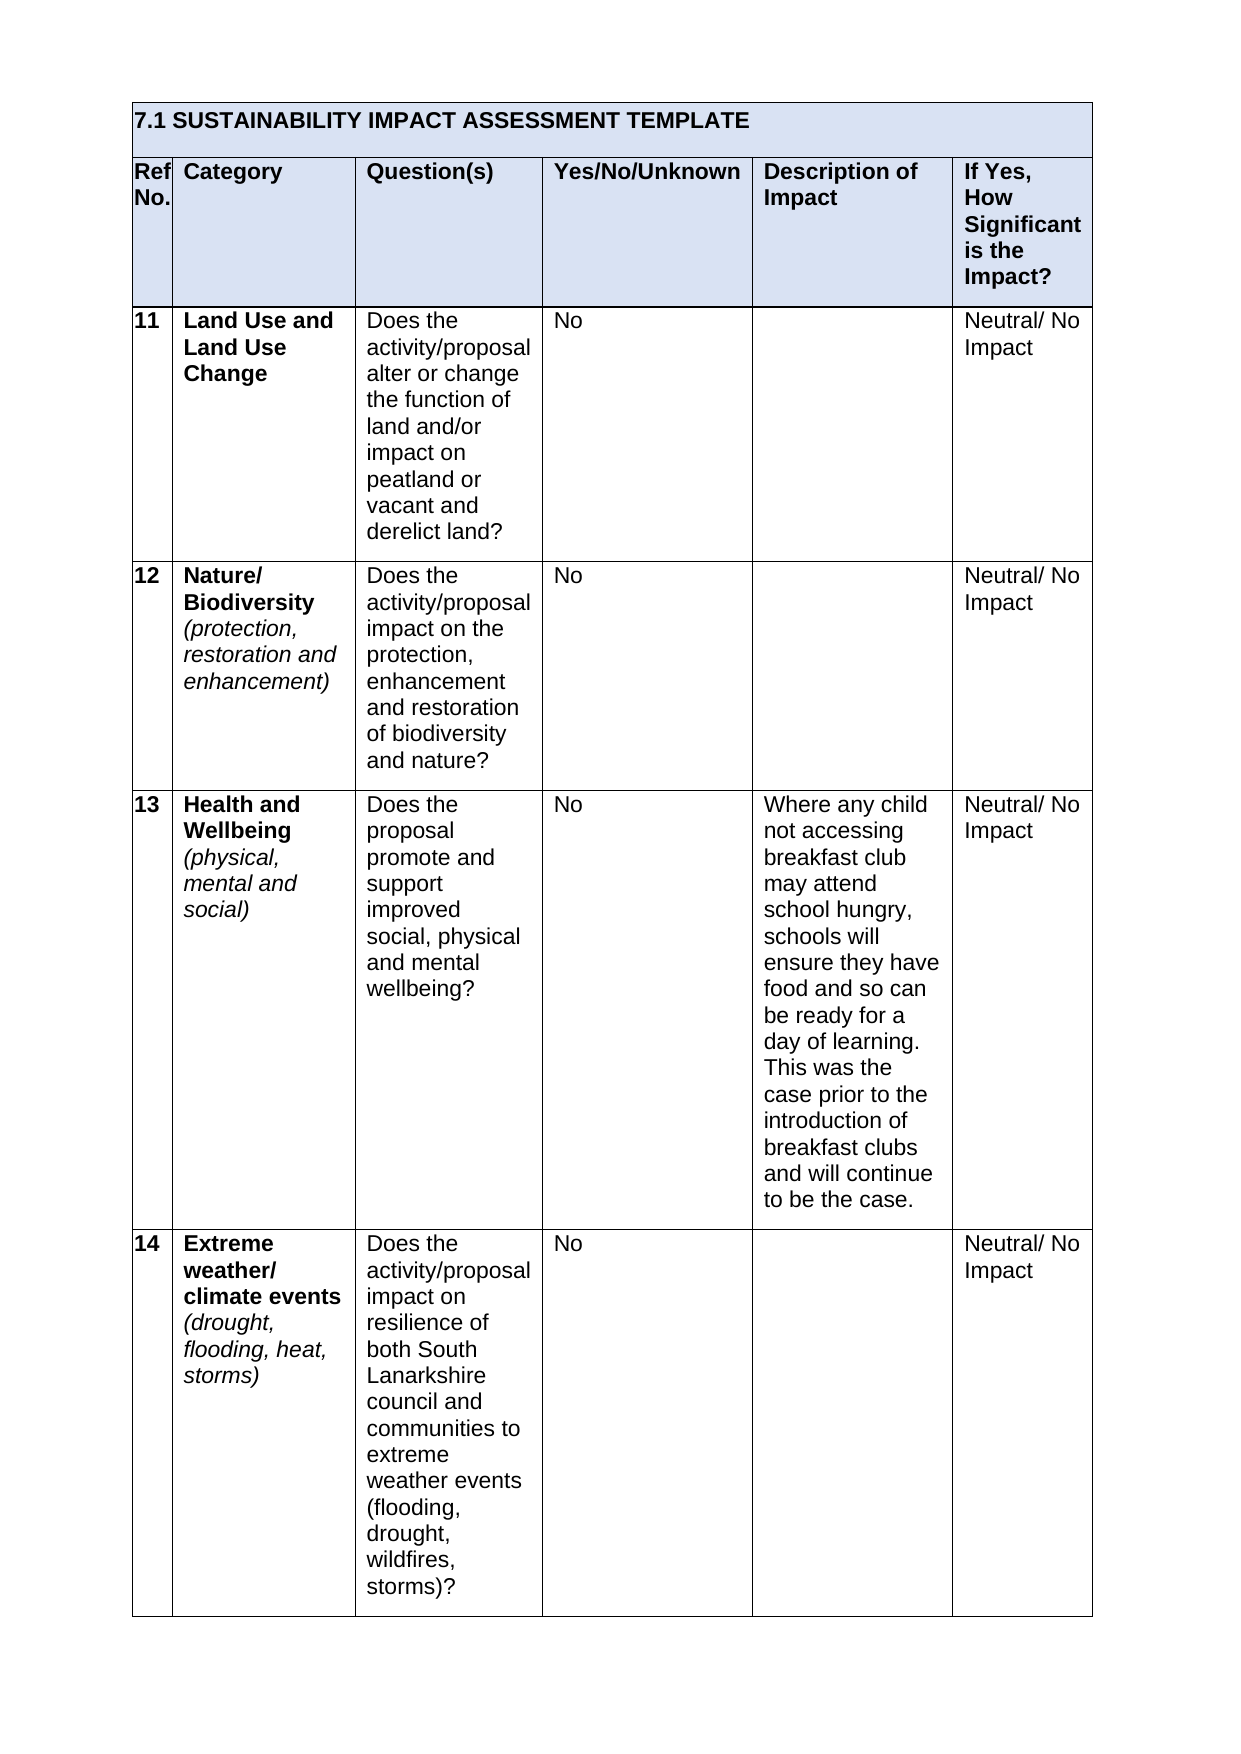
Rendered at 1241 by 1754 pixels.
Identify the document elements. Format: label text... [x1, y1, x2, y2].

table_cell Does the activity/proposal impact on the protection, enhancement and restoration of biodiversity and nature? [356, 562, 542, 790]
table_cell [753, 308, 952, 561]
table_cell [753, 1230, 952, 1616]
table_cell Description of Impact [753, 158, 952, 306]
table_cell If Yes, How Significant is the Impact? [953, 158, 1092, 306]
table_cell Does the activity/proposal alter or change the function of land and/or impact on peatland or vacant and derelict land? [356, 308, 542, 561]
table_header 7.1 SUSTAINABILITY IMPACT ASSESSMENT TEMPLATE [133, 103, 1092, 157]
table_cell No [543, 791, 752, 1229]
table_cell 11 [133, 308, 172, 561]
table_cell Extreme weather/ climate events (drought, flooding, heat, storms) [173, 1230, 355, 1616]
table_cell 13 [133, 791, 172, 1229]
table_cell No [543, 1230, 752, 1616]
table_cell Does the proposal promote and support improved social, physical and mental wellbeing? [356, 791, 542, 1229]
table_cell Neutral/ No Impact [953, 1230, 1092, 1616]
table_cell Health and Wellbeing (physical, mental and social) [173, 791, 355, 1229]
table_cell Land Use and Land Use Change [173, 308, 355, 561]
table_cell 14 [133, 1230, 172, 1616]
table_cell [753, 562, 952, 790]
table_cell Yes/No/Unknown [543, 158, 752, 306]
table_cell No [543, 308, 752, 561]
table_cell Does the activity/proposal impact on resilience of both South Lanarkshire council and communities to extreme weather events (flooding, drought, wildfires, storms)? [356, 1230, 542, 1616]
table_cell Nature/ Biodiversity (protection, restoration and enhancement) [173, 562, 355, 790]
table_cell No [543, 562, 752, 790]
table_cell Question(s) [356, 158, 542, 306]
table_cell Neutral/ No Impact [953, 562, 1092, 790]
table_cell Ref No. [133, 158, 172, 306]
table_cell Neutral/ No Impact [953, 791, 1092, 1229]
table_cell Where any child not accessing breakfast club may attend school hungry, schools will ensure they have food and so can be ready for a day of learning. This was the case prior to the introduction of breakfast clubs and will continue to be the case. [753, 791, 952, 1229]
table_cell 12 [133, 562, 172, 790]
table_cell Neutral/ No Impact [953, 308, 1092, 561]
table_cell Category [173, 158, 355, 306]
